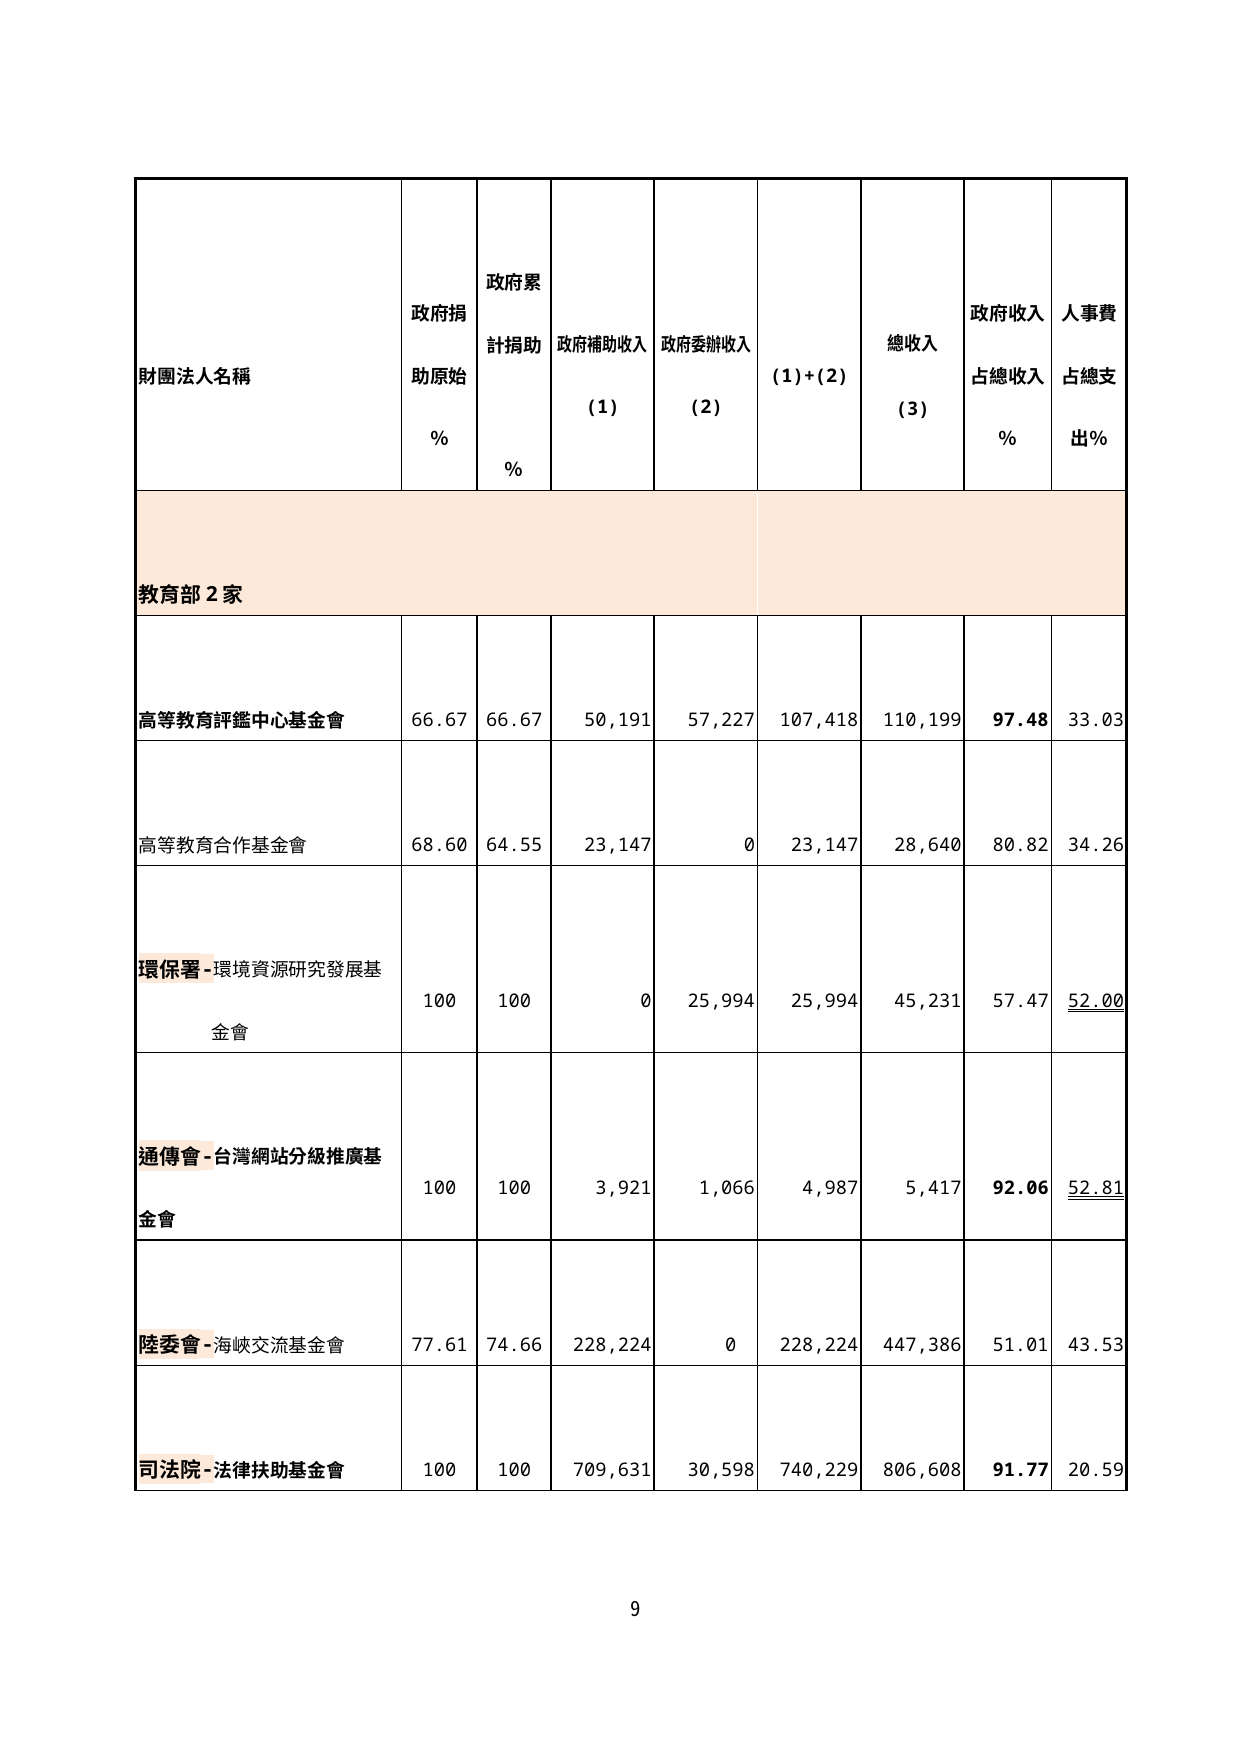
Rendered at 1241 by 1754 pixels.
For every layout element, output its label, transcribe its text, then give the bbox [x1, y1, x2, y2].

table_cell 100 [478, 1053, 550, 1239]
table_header 總收入 (3) [862, 180, 963, 489]
table_cell 0 [655, 741, 757, 865]
table_header 政府捐助原始 ％ [402, 180, 476, 489]
table_cell 51.01 [965, 1241, 1051, 1365]
table_cell 91.77 [965, 1366, 1051, 1490]
table_cell 30,598 [655, 1366, 757, 1490]
table_header 政府委辦收入(2) [655, 180, 757, 489]
table_cell 110,199 [862, 616, 963, 740]
table_cell [1051, 491, 1125, 615]
table_cell [654, 491, 757, 615]
table_cell 77.61 [402, 1241, 476, 1365]
table_cell 0 [655, 1241, 757, 1365]
table_cell 45,231 [862, 866, 963, 1052]
table_cell 25,994 [655, 866, 757, 1052]
table_cell 100 [402, 1053, 476, 1239]
table_cell 57.47 [965, 866, 1051, 1052]
table_cell [551, 491, 654, 615]
table_cell 68.60 [402, 741, 476, 865]
table_cell 教育部2家 [137, 491, 402, 615]
table_cell 4,987 [758, 1053, 860, 1239]
table_header 政府補助收入(1) [552, 180, 653, 489]
table_cell 23,147 [552, 741, 653, 865]
table_cell 34.26 [1052, 741, 1125, 865]
table_cell 25,994 [758, 866, 860, 1052]
table_cell 80.82 [965, 741, 1051, 865]
table_cell 107,418 [758, 616, 860, 740]
table_cell 3,921 [552, 1053, 653, 1239]
table_header (1)+(2) [758, 180, 860, 489]
table_cell 100 [478, 1366, 550, 1490]
table_cell 陸委會-海峽交流基金會 [137, 1241, 401, 1365]
table_cell 通傳會-台灣網站分級推廣基金會 [137, 1053, 401, 1239]
table_cell 1,066 [655, 1053, 757, 1239]
table_header 政府收入占總收入％ [965, 180, 1051, 489]
table_cell 66.67 [478, 616, 550, 740]
table_cell 43.53 [1052, 1241, 1125, 1365]
table_cell 100 [402, 1366, 476, 1490]
table_cell 806,608 [862, 1366, 963, 1490]
table_cell 5,417 [862, 1053, 963, 1239]
table_cell 100 [402, 866, 476, 1052]
table_cell [861, 491, 964, 615]
table_cell 64.55 [478, 741, 550, 865]
table_header 財團法人名稱 [137, 180, 401, 489]
table_cell 23,147 [758, 741, 860, 865]
table_cell [402, 491, 477, 615]
table_cell 92.06 [965, 1053, 1051, 1239]
table_cell 228,224 [758, 1241, 860, 1365]
table_cell 高等教育評鑑中心基金會 [137, 616, 401, 740]
table_cell 74.66 [478, 1241, 550, 1365]
table_cell 環保署-環境資源研究發展基金會 [137, 866, 401, 1052]
table_cell 52.00 [1052, 866, 1125, 1052]
table_cell 57,227 [655, 616, 757, 740]
table_cell 228,224 [552, 1241, 653, 1365]
table_cell 100 [478, 866, 550, 1052]
table_cell 司法院-法律扶助基金會 [137, 1366, 401, 1490]
table_cell [964, 491, 1051, 615]
table_cell [477, 491, 551, 615]
table_cell 447,386 [862, 1241, 963, 1365]
table_cell 0 [552, 866, 653, 1052]
table_cell 709,631 [552, 1366, 653, 1490]
table_cell [758, 491, 861, 615]
table_header 人事費占總支出％ [1052, 180, 1125, 489]
table_cell 28,640 [862, 741, 963, 865]
table_cell 高等教育合作基金會 [137, 741, 401, 865]
table_cell 740,229 [758, 1366, 860, 1490]
table_cell 50,191 [552, 616, 653, 740]
table_cell 66.67 [402, 616, 476, 740]
table_cell 33.03 [1052, 616, 1125, 740]
table_cell 20.59 [1052, 1366, 1125, 1490]
table_cell 97.48 [965, 616, 1051, 740]
table_header 政府累計捐助 ％ [478, 180, 550, 489]
table_cell 52.81 [1052, 1053, 1125, 1239]
